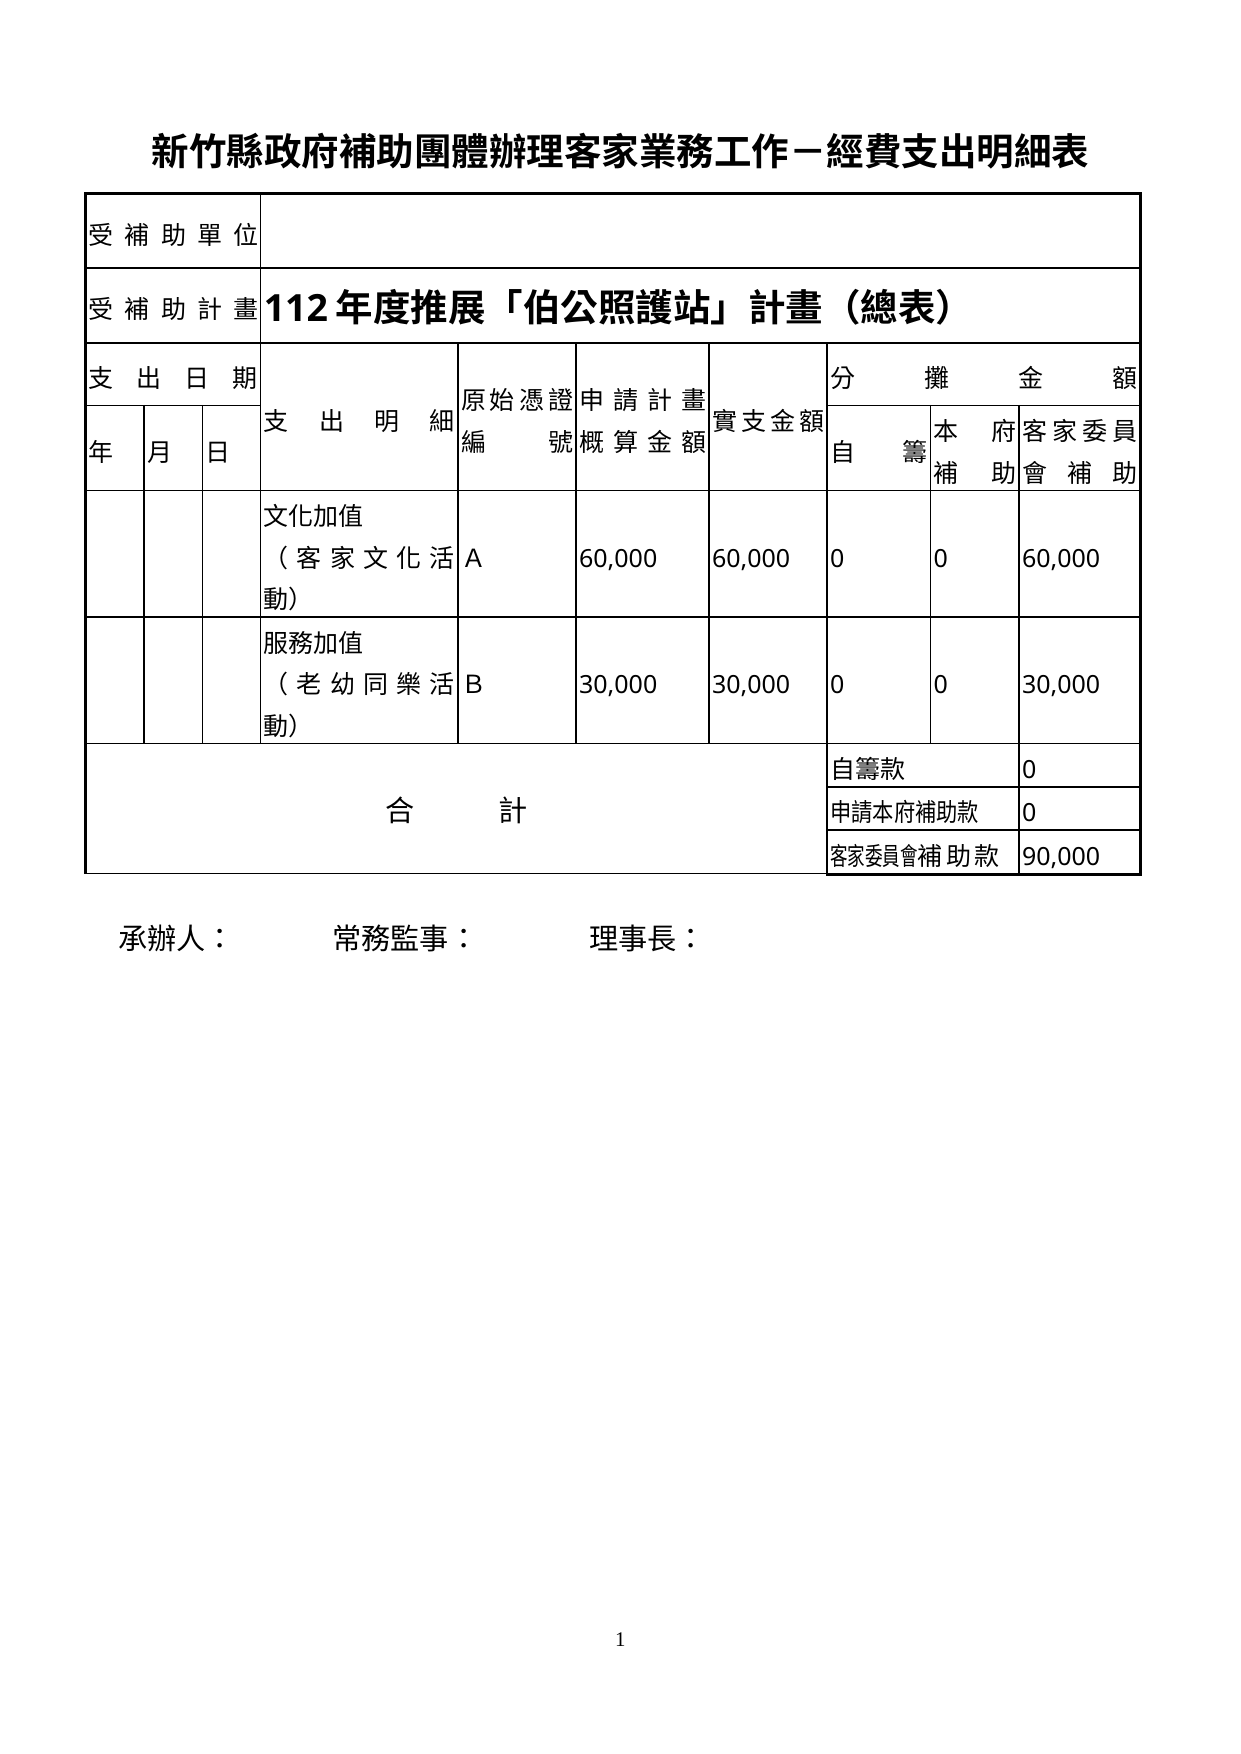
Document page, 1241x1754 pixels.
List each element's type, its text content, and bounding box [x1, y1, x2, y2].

table_cell 合 計 [87, 744, 826, 872]
table_cell 實支金額 [710, 344, 826, 489]
table_cell 申請計畫 概算金額 [577, 344, 708, 489]
table_cell 本府 補助 [931, 406, 1018, 489]
table_cell 年 [87, 406, 143, 489]
table_cell 30,000 [710, 618, 826, 743]
table_cell 0 [828, 618, 930, 743]
table_cell Ａ [459, 491, 575, 616]
table_cell [87, 491, 143, 616]
table_cell 0 [931, 618, 1018, 743]
table_cell 自籌 [828, 406, 930, 489]
table_header 受補助單位 [87, 195, 260, 267]
table_cell 0 [828, 491, 930, 616]
table_cell 112年度推展「伯公照護站」計畫（總表） [261, 269, 1139, 342]
table_header [261, 195, 1139, 267]
table_cell 申請本府補助款 [828, 788, 1018, 829]
table_cell 60,000 [577, 491, 708, 616]
table_cell 30,000 [1020, 618, 1139, 743]
table_cell [145, 618, 202, 743]
table_cell 自籌款 [828, 744, 1018, 786]
table_cell 30,000 [577, 618, 708, 743]
table_cell [87, 618, 143, 743]
table_cell 0 [1020, 788, 1139, 829]
table_cell 分攤金額 [828, 344, 1139, 405]
table_cell 受補助計畫 [87, 269, 260, 342]
text 承辦人： 常務監事： 理事長： [89, 187, 1152, 974]
table_cell 日 [203, 406, 260, 489]
table_cell [203, 491, 260, 616]
table_cell [203, 618, 260, 743]
table_cell [145, 491, 202, 616]
text 新竹縣政府補助團體辦理客家業務工作－經費支出明細表 [89, 112, 1152, 187]
table_cell 90,000 [1020, 831, 1139, 872]
table_cell 文化加值 （客家文化活動） [261, 491, 457, 616]
table_cell 0 [1020, 744, 1139, 786]
table_cell 60,000 [1020, 491, 1139, 616]
table_cell 0 [931, 491, 1018, 616]
table_cell 服務加值 （老幼同樂活動） [261, 618, 457, 743]
table_cell 月 [145, 406, 202, 489]
table_cell 60,000 [710, 491, 826, 616]
table_cell 支出日期 [87, 344, 260, 405]
table_cell 客家委員會補助 [1020, 406, 1139, 489]
table_cell 客家委員會補助款 [828, 831, 1018, 872]
table_cell 原始憑證編號 [459, 344, 575, 489]
table_cell Ｂ [459, 618, 575, 743]
table_cell 支出明細 [261, 344, 457, 489]
